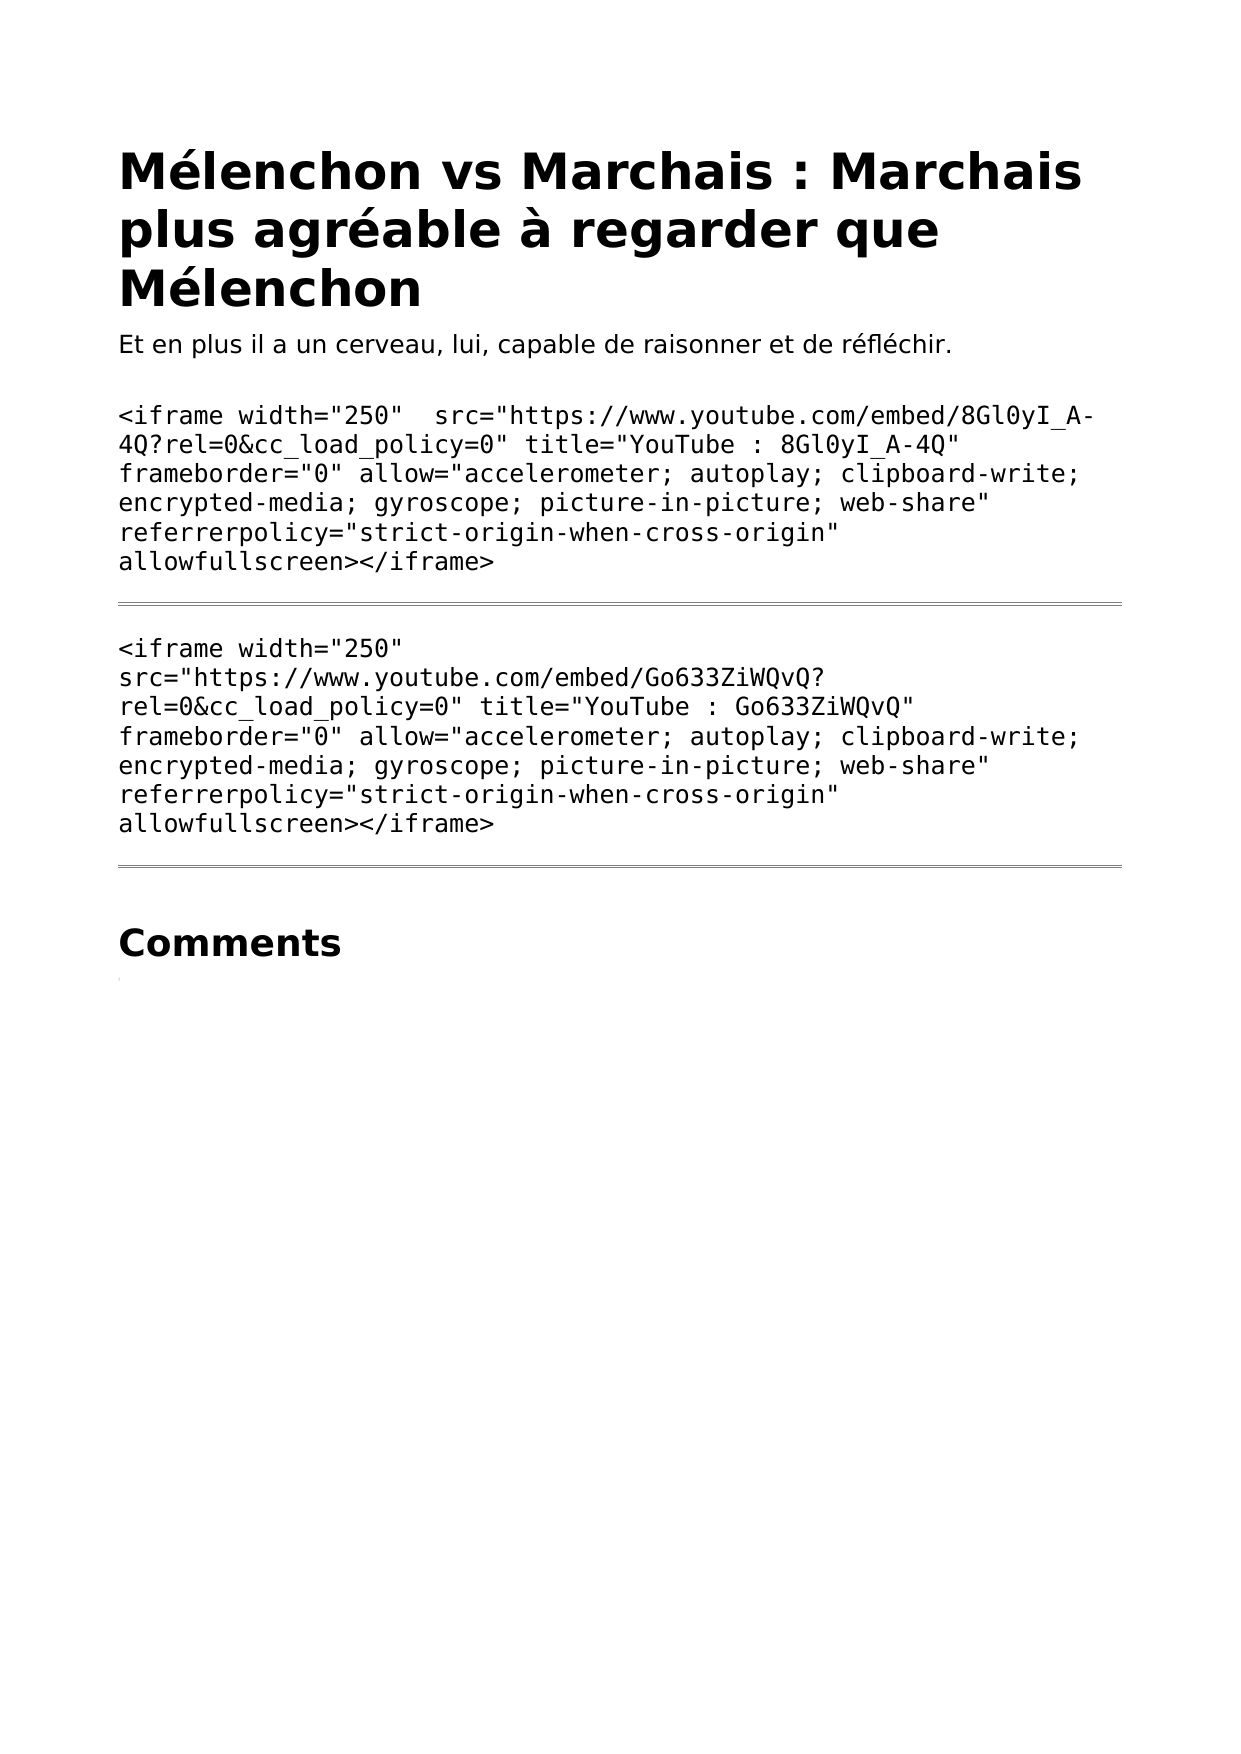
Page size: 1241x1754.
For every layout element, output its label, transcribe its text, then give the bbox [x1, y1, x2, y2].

text Et en plus il a un cerveau, lui, capable de raisonner et de réfléchir. [118, 330, 1122, 359]
text <iframe width="250" src="https://www.youtube.com/embed/8Gl0yI_A-4Q?rel=0&cc_load_policy=0" title="YouTube : 8Gl0yI_A-4Q" frameborder="0" allow="accelerometer; autoplay; clipboard-write; encrypted-media; gyroscope; picture-in-picture; web-share" referrerpolicy="strict-origin-when-cross-origin" allowfullscreen></iframe> [118, 372, 1122, 576]
subtitle Comments [118, 922, 1122, 965]
text <iframe width="250" src="https://www.youtube.com/embed/Go633ZiWQvQ?rel=0&cc_load_policy=0" title="YouTube : Go633ZiWQvQ" frameborder="0" allow="accelerometer; autoplay; clipboard-write; encrypted-media; gyroscope; picture-in-picture; web-share" referrerpolicy="strict-origin-when-cross-origin" allowfullscreen></iframe> [118, 634, 1122, 838]
subtitle Mélenchon vs Marchais : Marchais plus agréable à regarder que Mélenchon [118, 143, 1122, 318]
